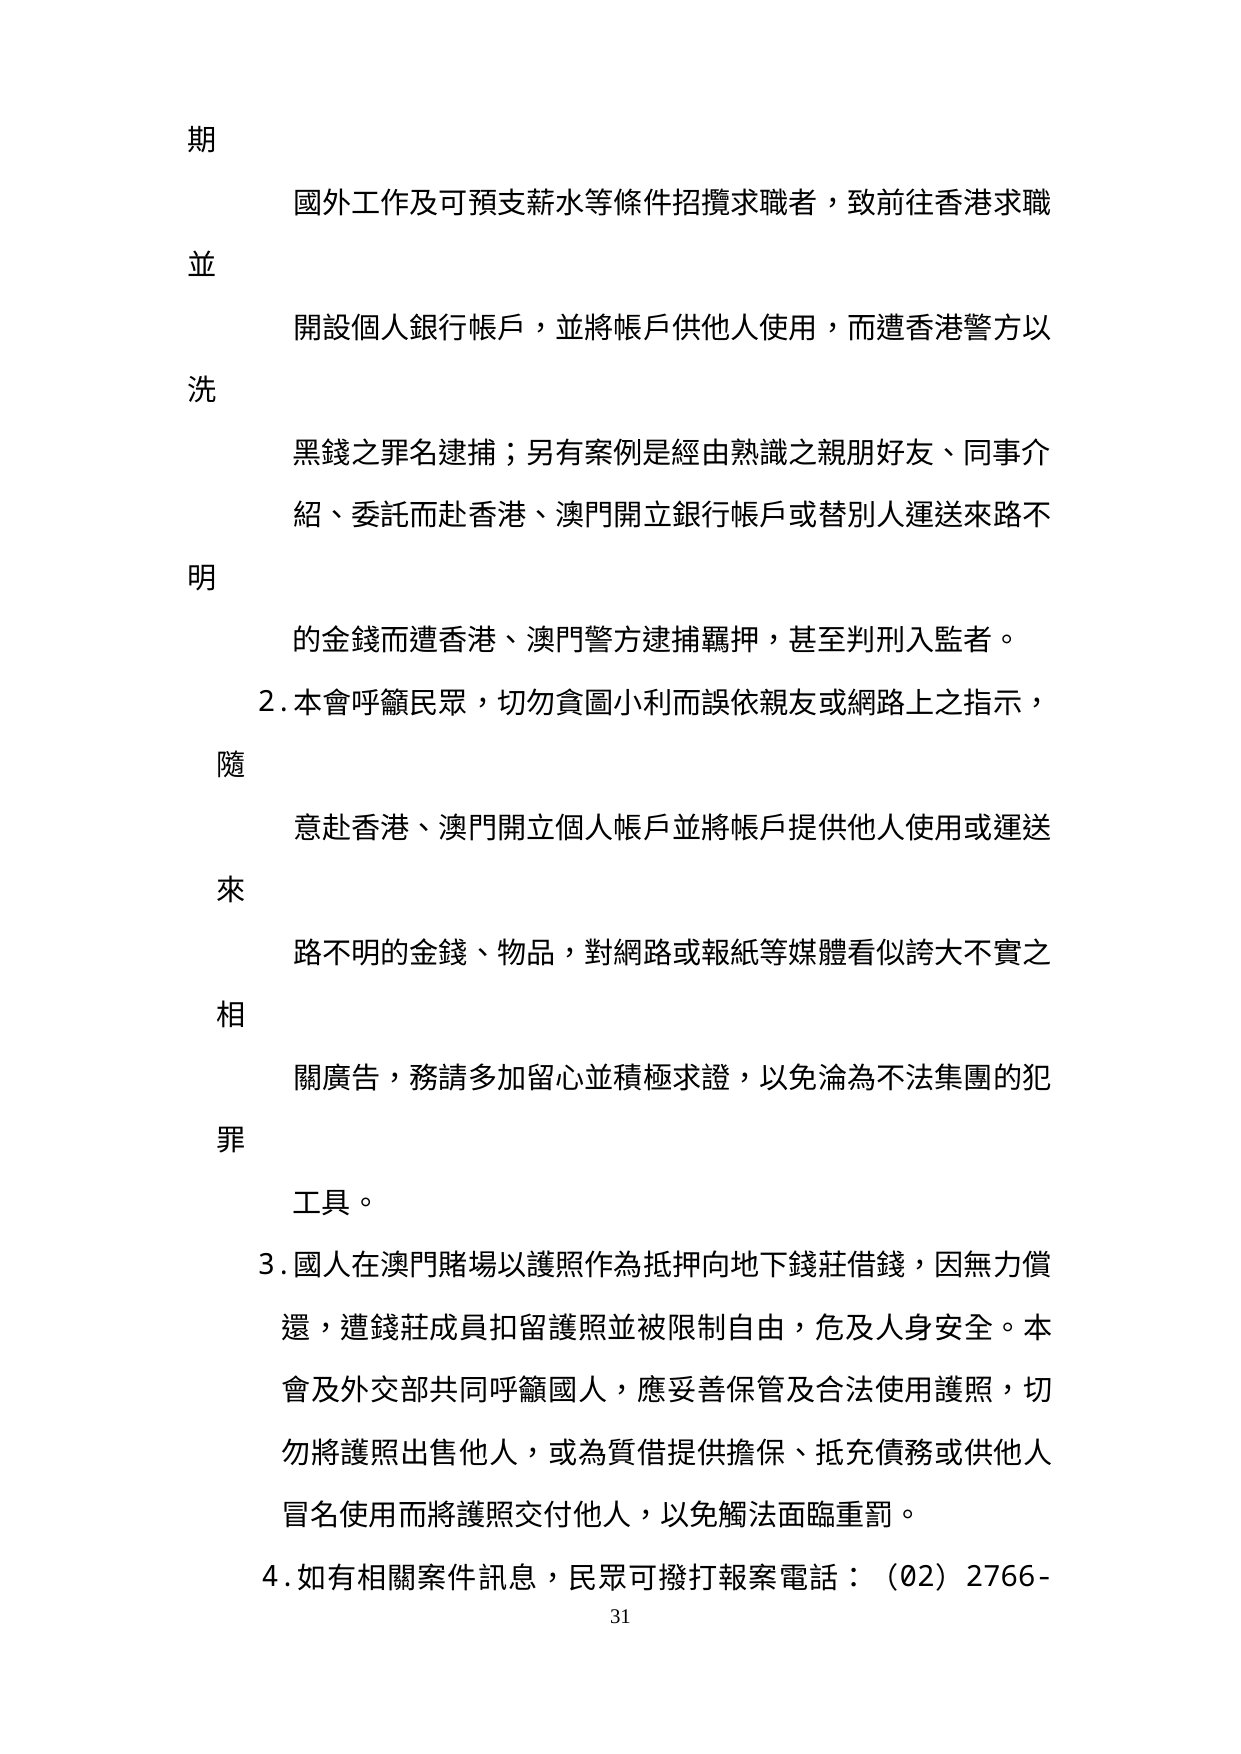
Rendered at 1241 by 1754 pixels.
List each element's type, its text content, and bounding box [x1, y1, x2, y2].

text 國外工作及可預支薪水等條件招攬求職者，致前往香港求職並 [187, 159, 1053, 284]
text 的金錢而遭香港、澳門警方逮捕羈押，甚至判刑入監者。 [187, 596, 1053, 659]
text 4.如有相關案件訊息，民眾可撥打報案電話：（02）2766- [187, 1534, 1053, 1596]
text 路不明的金錢、物品，對網路或報紙等媒體看似誇大不實之相 [187, 909, 1053, 1034]
text 期 [187, 96, 1053, 159]
text 黑錢之罪名逮捕；另有案例是經由熟識之親朋好友、同事介 [187, 409, 1053, 471]
text 關廣告，務請多加留心並積極求證，以免淪為不法集團的犯罪 [187, 1034, 1053, 1159]
text 開設個人銀行帳戶，並將帳戶供他人使用，而遭香港警方以洗 [187, 284, 1053, 409]
text 意赴香港、澳門開立個人帳戶並將帳戶提供他人使用或運送來 [187, 784, 1053, 909]
text 3.國人在澳門賭場以護照作為抵押向地下錢莊借錢，因無力償還，遭錢莊成員扣留護照並被限制自由，危及人身安全。本會及外交部共同呼籲國人，應妥善保管及合法使用護照，切勿將護照出售他人，或為質借提供擔保、抵充債務或供他人冒名使用而將護照交付他人，以免觸法面臨重罰。 [187, 1221, 1053, 1534]
text 2.本會呼籲民眾，切勿貪圖小利而誤依親友或網路上之指示，隨 [187, 659, 1053, 784]
text 工具。 [187, 1159, 1053, 1221]
text 紹、委託而赴香港、澳門開立銀行帳戶或替別人運送來路不明 [187, 471, 1053, 596]
